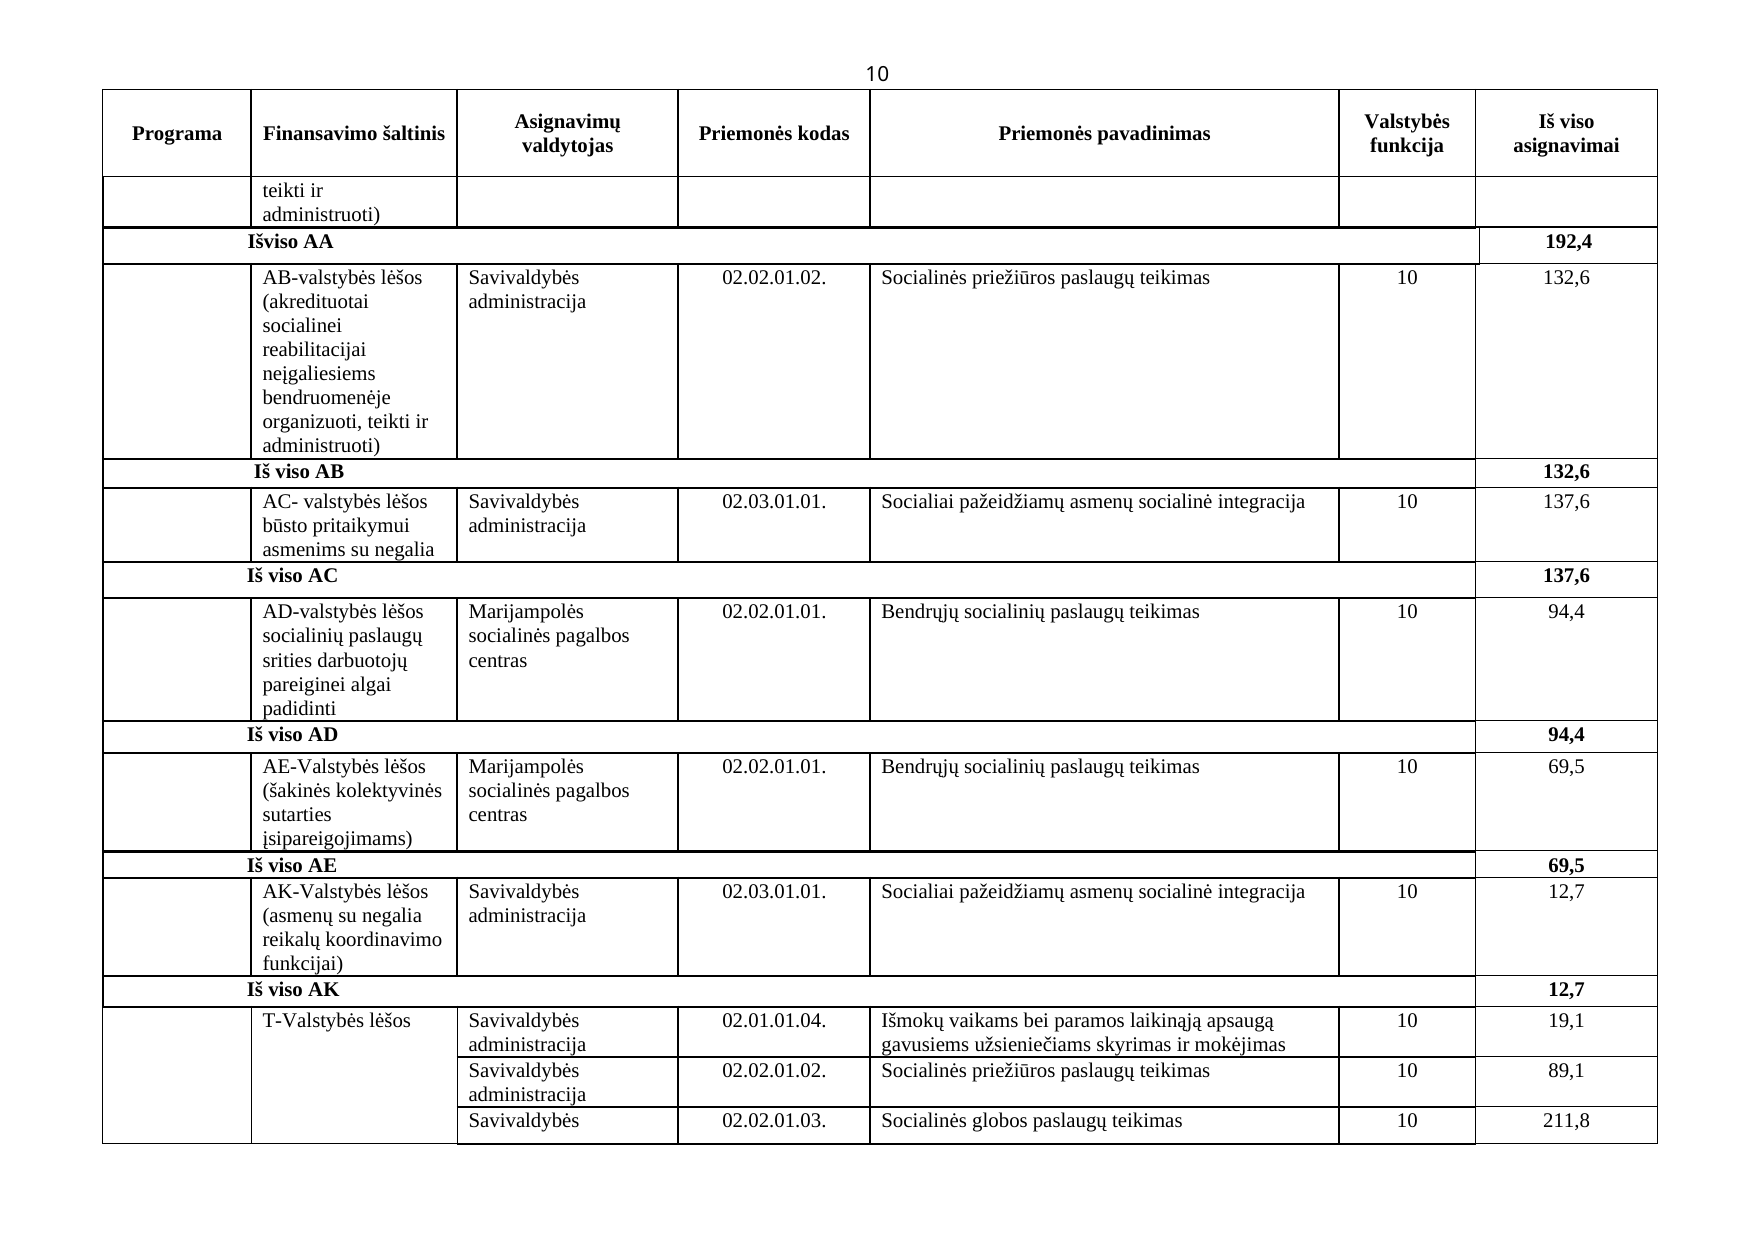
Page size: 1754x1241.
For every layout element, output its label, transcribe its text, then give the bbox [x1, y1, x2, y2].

table_cell 211,8 [1476, 1107, 1657, 1142]
table_cell 137,6 [1476, 562, 1657, 597]
table_cell 69,5 [1476, 753, 1657, 850]
table_cell [104, 265, 250, 457]
table_cell Socialinės priežiūros paslaugų teikimas [871, 1058, 1338, 1106]
table_cell 02.01.01.04. [679, 1008, 869, 1056]
table_cell 02.02.01.01. [679, 754, 869, 850]
table_cell Savivaldybės administracija [458, 1008, 677, 1056]
table_cell 89,1 [1476, 1057, 1657, 1106]
table_cell Bendrųjų socialinių paslaugų teikimas [871, 754, 1338, 850]
table_cell 137,6 [1476, 488, 1657, 561]
table_cell [1340, 177, 1475, 226]
table_cell [871, 177, 1338, 226]
table_cell Iš viso AC [104, 563, 1475, 597]
table_cell AC- valstybės lėšos būsto pritaikymui asmenims su negalia [252, 489, 456, 561]
table_cell 132,6 [1476, 459, 1657, 487]
table_cell 02.03.01.01. [679, 879, 869, 975]
table_cell 10 [1340, 599, 1475, 720]
table_cell [1476, 177, 1657, 226]
table_cell Savivaldybės administracija [458, 265, 677, 457]
table_cell AD-valstybės lėšos socialinių paslaugų srities darbuotojų pareiginei algai padidinti [252, 599, 456, 720]
table_cell 192,4 [1480, 228, 1657, 263]
table_cell Socialiai pažeidžiamų asmenų socialinė integracija [871, 879, 1338, 975]
table_cell AK-Valstybės lėšos (asmenų su negalia reikalų koordinavimo funkcijai) [252, 879, 456, 975]
table_cell [458, 177, 677, 226]
table_cell [104, 879, 250, 975]
table_cell Socialiai pažeidžiamų asmenų socialinė integracija [871, 489, 1338, 561]
table_cell [104, 754, 250, 850]
table_cell 10 [1340, 1008, 1475, 1056]
table_cell Marijampolės socialinės pagalbos centras [458, 599, 677, 720]
table_cell AE-Valstybės lėšos (šakinės kolektyvinės sutarties įsipareigojimams) [252, 754, 456, 850]
table_header Iš viso asignavimai [1476, 90, 1657, 176]
table_cell Socialinės globos paslaugų teikimas [871, 1108, 1338, 1142]
table_cell Iš viso AK [104, 977, 1475, 1006]
table_cell Savivaldybės [458, 1108, 677, 1142]
table_cell 19,1 [1476, 1007, 1657, 1056]
table_cell Savivaldybės administracija [458, 1058, 677, 1106]
table_cell 10 [1340, 1108, 1475, 1142]
table_header Priemonės kodas [679, 90, 869, 176]
table_cell 02.02.01.02. [679, 265, 869, 457]
table_cell 10 [1340, 265, 1475, 457]
table_cell Marijampolės socialinės pagalbos centras [458, 754, 677, 850]
table_header Programa [103, 90, 250, 176]
table_cell T-Valstybės lėšos [252, 1008, 457, 1142]
table_cell Socialinės priežiūros paslaugų teikimas [871, 265, 1338, 457]
table_cell [104, 489, 250, 561]
table_cell Išviso AA [104, 228, 1479, 263]
table_cell 12,7 [1476, 878, 1657, 975]
table_cell 12,7 [1476, 976, 1657, 1006]
table_cell AB-valstybės lėšos (akredituotai socialinei reabilitacijai neįgaliesiems bendruomenėje organizuoti, teikti ir administruoti) [252, 265, 456, 457]
table_cell [679, 177, 869, 226]
table_cell 10 [1340, 1058, 1475, 1106]
table_cell 02.03.01.01. [679, 489, 869, 561]
table_cell teikti ir administruoti) [252, 177, 456, 226]
table_cell Iš viso AE [104, 853, 1475, 877]
table_cell Bendrųjų socialinių paslaugų teikimas [871, 599, 1338, 720]
table_cell Iš viso AD [104, 722, 1475, 752]
table_cell 94,4 [1476, 721, 1657, 752]
table_cell 02.02.01.02. [679, 1058, 869, 1106]
table_header Valstybės funkcija [1340, 90, 1475, 176]
table_cell 94,4 [1476, 598, 1657, 720]
table_cell Iš viso AB [104, 460, 1475, 487]
table_header Asignavimų valdytojas [458, 90, 677, 176]
table_cell Savivaldybės administracija [458, 489, 677, 561]
table_cell 02.02.01.01. [679, 599, 869, 720]
table_cell 69,5 [1476, 851, 1657, 877]
table_cell 10 [1340, 489, 1475, 561]
table_cell 02.02.01.03. [679, 1108, 869, 1142]
table_cell [104, 599, 250, 720]
table_header Priemonės pavadinimas [871, 90, 1338, 176]
table_header Finansavimo šaltinis [252, 90, 456, 176]
table_cell [103, 1008, 251, 1142]
table_cell [104, 177, 250, 226]
table_cell Išmokų vaikams bei paramos laikinąją apsaugą gavusiems užsieniečiams skyrimas ir mokėjimas [871, 1008, 1338, 1056]
table_cell 10 [1340, 754, 1475, 850]
table_cell 132,6 [1476, 264, 1657, 457]
table_cell Savivaldybės administracija [458, 879, 677, 975]
table_cell 10 [1340, 879, 1475, 975]
